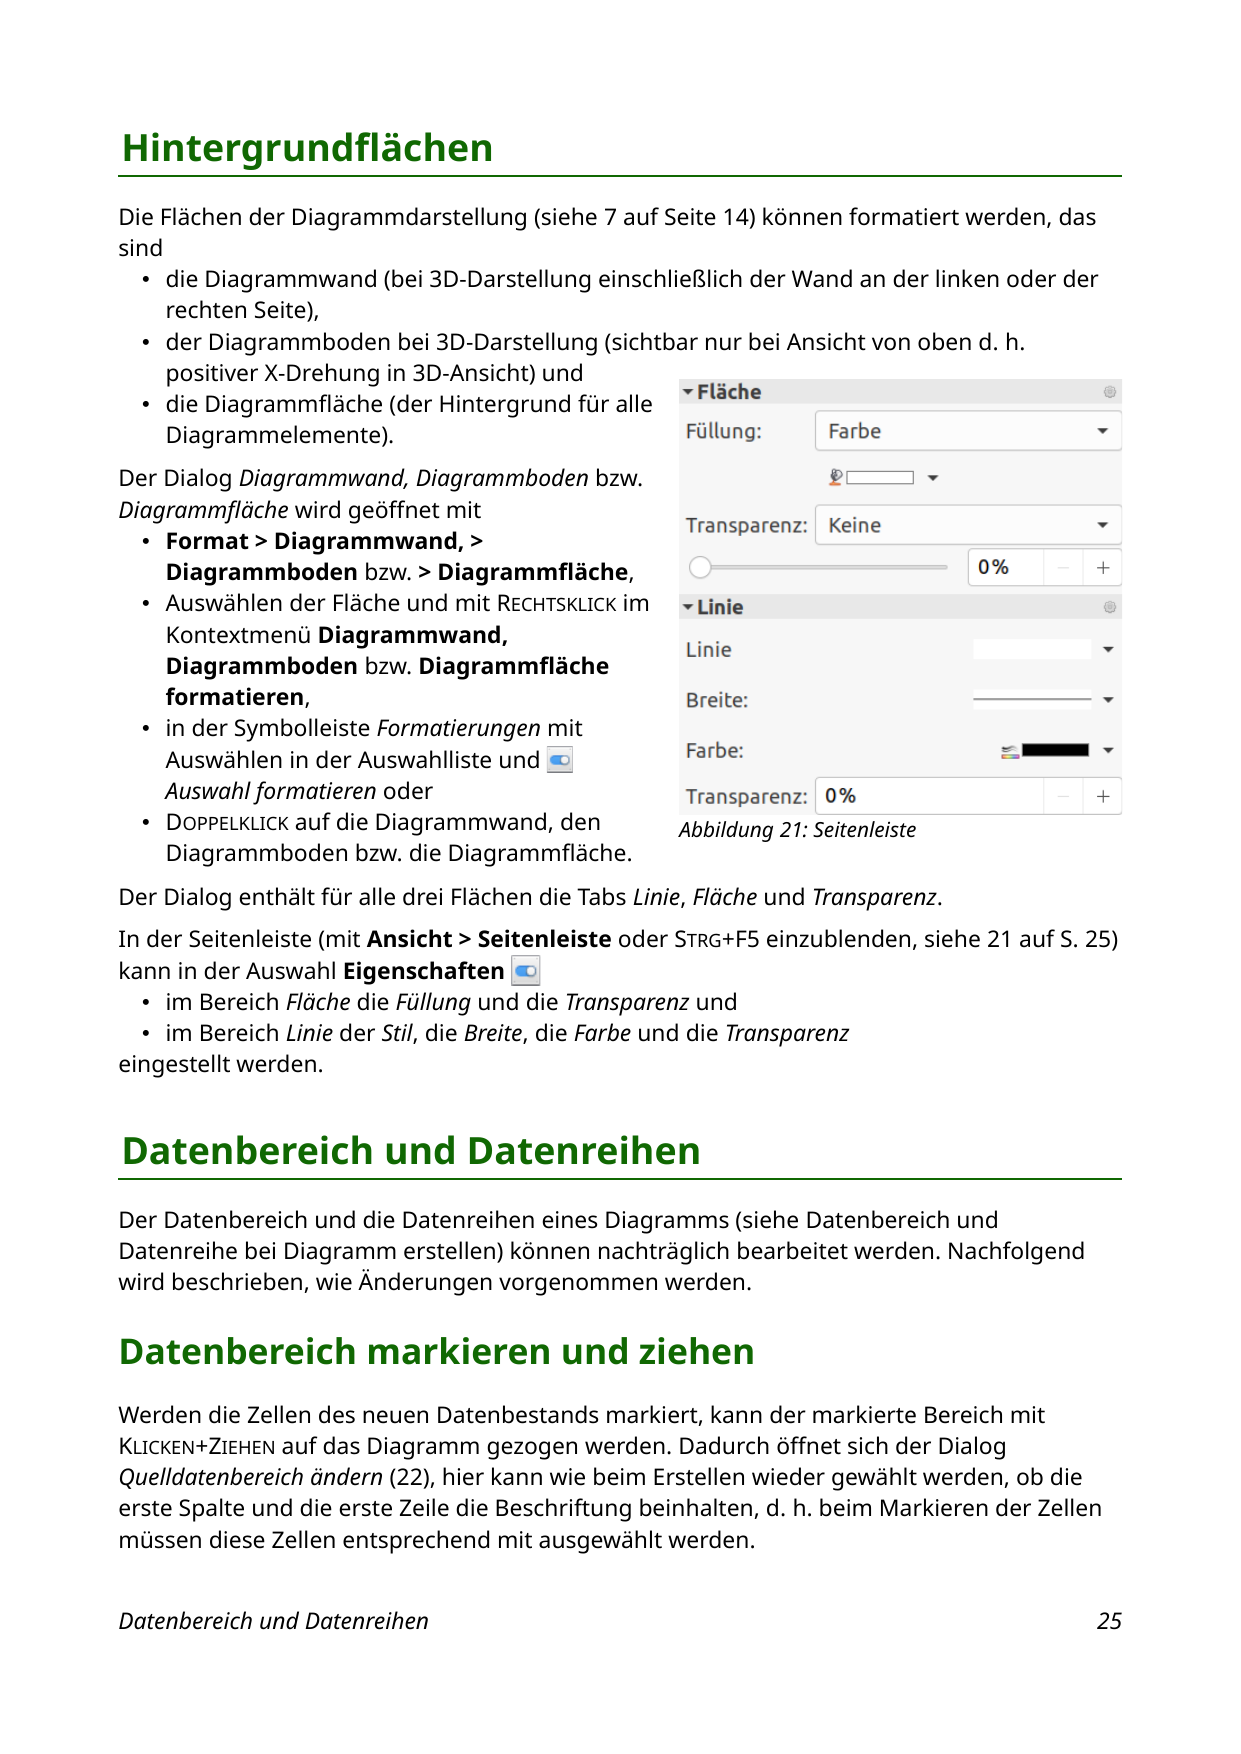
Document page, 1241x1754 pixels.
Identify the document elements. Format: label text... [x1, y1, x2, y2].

subtitle Hintergrundflächen [118, 118, 1122, 175]
text In der Seitenleiste (mit Ansicht > Seitenleiste oder Strg+F5 einzublenden, siehe Abbildung 21 auf S. 24) kann in der Auswahl Eigenschaften [118, 923, 1122, 986]
list in der Symbolleiste Formatierungen mit Auswählen in der Auswahlliste und Auswahl formatieren oder [142, 712, 679, 806]
picture [546, 746, 573, 773]
list die Diagrammwand (bei 3D-Darstellung einschließlich der Wand an der linken oder der rechten Seite), [142, 263, 1122, 326]
list Auswählen der Fläche und mit Rechtsklick im Kontextmenü Diagrammwand, Diagrammboden bzw. Diagrammfläche formatieren, [142, 587, 679, 712]
list die Diagrammfläche (der Hintergrund für alle Diagrammelemente). [142, 388, 679, 451]
list im Bereich Linie der Stil, die Breite, die Farbe und die Transparenz [142, 1017, 1122, 1048]
list Format > Diagrammwand, > Diagrammboden bzw. > Diagrammfläche, [142, 525, 679, 587]
list im Bereich Fläche die Füllung und die Transparenz und [142, 986, 1122, 1017]
subtitle Datenbereich markieren und ziehen [118, 1327, 1122, 1375]
picture [511, 955, 541, 986]
picture [679, 379, 1123, 815]
text eingestellt werden. [118, 1048, 1122, 1080]
text Abbildung 21: Seitenleiste [679, 815, 1122, 843]
subtitle Datenbereich und Datenreihen [118, 1121, 1122, 1178]
text Der Dialog enthält für alle drei Flächen die Tabs Linie, Fläche und Transparenz. [118, 880, 1122, 912]
text Die Flächen der Diagrammdarstellung (siehe Abbildung 7 auf Seite 14) können formatiert werden, das sind [118, 201, 1122, 263]
text Der Datenbereich und die Datenreihen eines Diagramms (siehe Datenbereich und Datenreihe bei Diagramm erstellen) können nachträglich bearbeitet werden. Nachfolgend wird beschrieben, wie Änderungen vorgenommen werden. [118, 1203, 1122, 1297]
list Doppelklick auf die Diagrammwand, den Diagrammboden bzw. die Diagrammfläche. [142, 806, 1122, 869]
text Der Dialog Diagrammwand, Diagrammboden bzw. Diagrammfläche wird geöffnet mit [118, 462, 679, 525]
text Werden die Zellen des neuen Datenbestands markiert, kann der markierte Bereich mit Klicken+Ziehen auf das Diagramm gezogen werden. Dadurch öffnet sich der Dialog Quelldatenbereich ändern (Abbildung 22), hier kann wie beim Erstellen wieder gewählt werden, ob die erste Spalte und die erste Zeile die Beschriftung beinhalten, d. h. beim Markieren der Zellen müssen diese Zellen entsprechend mit ausgewählt werden. [118, 1398, 1122, 1555]
list der Diagrammboden bei 3D-Darstellung (sichtbar nur bei Ansicht von oben d. h. positiver X-Drehung in 3D-Ansicht) und [142, 326, 1122, 388]
